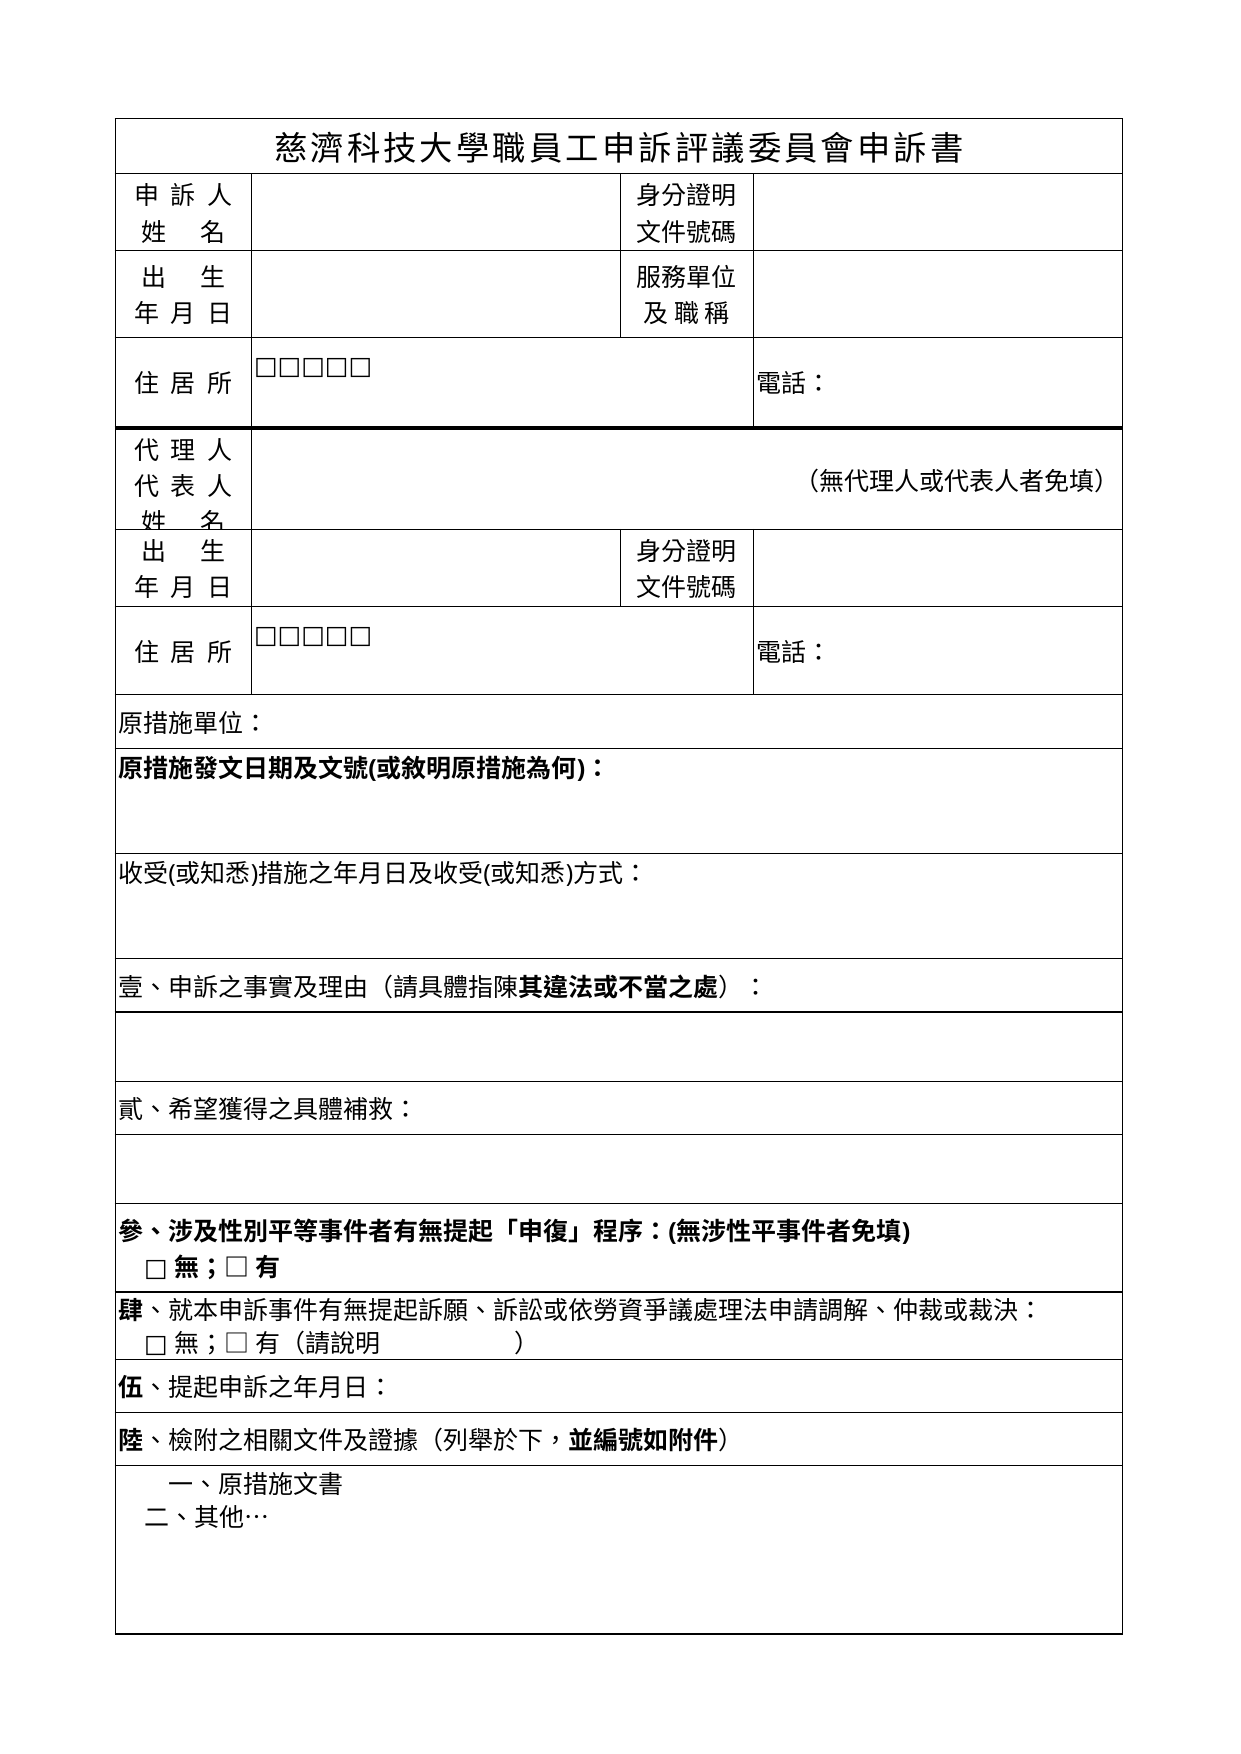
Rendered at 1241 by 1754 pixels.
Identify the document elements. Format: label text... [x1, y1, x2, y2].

table_cell □□□□□ [252, 338, 753, 426]
table_cell 代 理 人 代 表 人 姓 名 [116, 430, 251, 529]
table_cell □□□□□ [252, 607, 753, 694]
table_cell 服務單位 及 職 稱 [621, 251, 753, 337]
table_cell 陸、檢附之相關文件及證據（列舉於下，並編號如附件） [116, 1413, 1122, 1465]
table_cell 身分證明 文件號碼 [621, 530, 753, 606]
table_cell [754, 174, 1122, 250]
table_cell [252, 530, 620, 606]
table_cell [252, 174, 620, 250]
table_cell 住 居 所 [116, 607, 251, 694]
table_cell 住 居 所 [116, 338, 251, 426]
table_cell [116, 1013, 1122, 1081]
table_cell 原措施發文日期及文號(或敘明原措施為何)： [116, 749, 1122, 853]
table_cell （無代理人或代表人者免填） [252, 430, 1122, 529]
table_cell 參、涉及性別平等事件者有無提起「申復」程序：(無涉性平事件者免填) □ 無；□ 有 [116, 1204, 1122, 1291]
table_cell 一、原措施文書 二、其他… [116, 1466, 1122, 1633]
table_cell 出 生 年 月 日 [116, 251, 251, 337]
table_cell 電話： [754, 338, 1122, 426]
table_cell 申 訴 人 姓 名 [116, 174, 251, 250]
table_cell 電話： [754, 607, 1122, 694]
table_cell 肆、就本申訴事件有無提起訴願、訴訟或依勞資爭議處理法申請調解、仲裁或裁決： □ 無；□ 有（請說明 ） [116, 1293, 1122, 1359]
table_cell [754, 530, 1122, 606]
table_cell [252, 251, 620, 337]
table_cell 伍、提起申訴之年月日： [116, 1360, 1122, 1412]
table_cell 收受(或知悉)措施之年月日及收受(或知悉)方式： [116, 854, 1122, 958]
table_cell [754, 251, 1122, 337]
table_cell 貳、希望獲得之具體補救： [116, 1082, 1122, 1134]
table_cell 原措施單位： [116, 695, 1122, 747]
table_cell 出 生 年 月 日 [116, 530, 251, 606]
table_cell 身分證明 文件號碼 [621, 174, 753, 250]
table_header 慈濟科技大學職員工申訴評議委員會申訴書 [116, 119, 1122, 173]
table_cell 壹、申訴之事實及理由（請具體指陳其違法或不當之處）： [116, 959, 1122, 1011]
table_cell [116, 1135, 1122, 1203]
